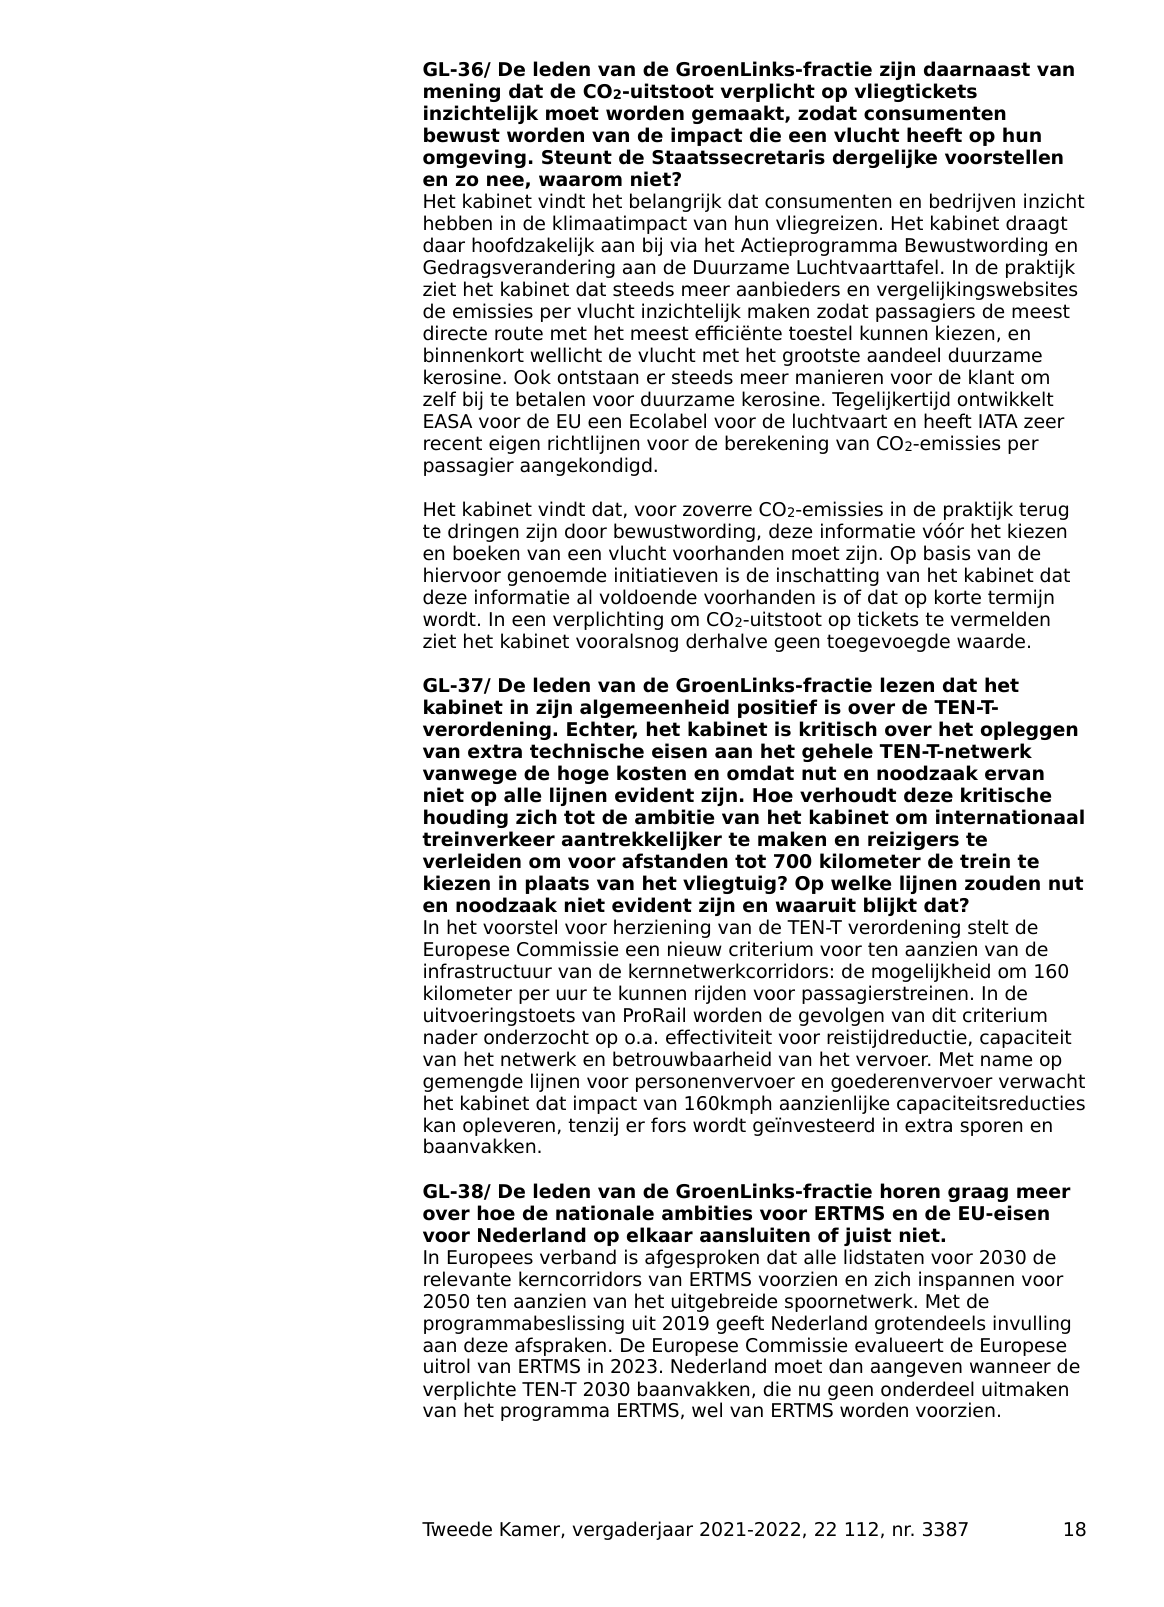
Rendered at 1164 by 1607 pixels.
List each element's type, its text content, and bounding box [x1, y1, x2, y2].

text GL-38/ De leden van de GroenLinks-fractie horen graag meer over hoe de nationale ambities voor ERTMS en de EU-eisen voor Nederland op elkaar aansluiten of juist niet. [422, 1181, 1087, 1247]
text In Europees verband is afgesproken dat alle lidstaten voor 2030 de relevante kerncorridors van ERTMS voorzien en zich inspannen voor 2050 ten aanzien van het uitgebreide spoornetwerk. Met de programmabeslissing uit 2019 geeft Nederland grotendeels invulling aan deze afspraken. De Europese Commissie evalueert de Europese uitrol van ERTMS in 2023. Nederland moet dan aangeven wanneer de verplichte TEN-T 2030 baanvakken, die nu geen onderdeel uitmaken van het programma ERTMS, wel van ERTMS worden voorzien. [422, 1247, 1087, 1422]
text GL-36/ De leden van de GroenLinks-fractie zijn daarnaast van mening dat de CO2-uitstoot verplicht op vliegtickets inzichtelijk moet worden gemaakt, zodat consumenten bewust worden van de impact die een vlucht heeft op hun omgeving. Steunt de Staatssecretaris dergelijke voorstellen en zo nee, waarom niet? [422, 59, 1087, 191]
text Het kabinet vindt dat, voor zoverre CO2-emissies in de praktijk terug te dringen zijn door bewustwording, deze informatie vóór het kiezen en boeken van een vlucht voorhanden moet zijn. Op basis van de hiervoor genoemde initiatieven is de inschatting van het kabinet dat deze informatie al voldoende voorhanden is of dat op korte termijn wordt. In een verplichting om CO2-uitstoot op tickets te vermelden ziet het kabinet vooralsnog derhalve geen toegevoegde waarde. [422, 499, 1087, 653]
text In het voorstel voor herziening van de TEN-T verordening stelt de Europese Commissie een nieuw criterium voor ten aanzien van de infrastructuur van de kernnetwerkcorridors: de mogelijkheid om 160 kilometer per uur te kunnen rijden voor passagierstreinen. In de uitvoeringstoets van ProRail worden de gevolgen van dit criterium nader onderzocht op o.a. effectiviteit voor reistijdreductie, capaciteit van het netwerk en betrouwbaarheid van het vervoer. Met name op gemengde lijnen voor personenvervoer en goederenvervoer verwacht het kabinet dat impact van 160kmph aanzienlijke capaciteitsreducties kan opleveren, tenzij er fors wordt geïnvesteerd in extra sporen en baanvakken. [422, 917, 1087, 1158]
text Het kabinet vindt het belangrijk dat consumenten en bedrijven inzicht hebben in de klimaatimpact van hun vliegreizen. Het kabinet draagt daar hoofdzakelijk aan bij via het Actieprogramma Bewustwording en Gedragsverandering aan de Duurzame Luchtvaarttafel. In de praktijk ziet het kabinet dat steeds meer aanbieders en vergelijkingswebsites de emissies per vlucht inzichtelijk maken zodat passagiers de meest directe route met het meest efficiënte toestel kunnen kiezen, en binnenkort wellicht de vlucht met het grootste aandeel duurzame kerosine. Ook ontstaan er steeds meer manieren voor de klant om zelf bij te betalen voor duurzame kerosine. Tegelijkertijd ontwikkelt EASA voor de EU een Ecolabel voor de luchtvaart en heeft IATA zeer recent eigen richtlijnen voor de berekening van CO2-emissies per passagier aangekondigd. [422, 191, 1087, 477]
text GL-37/ De leden van de GroenLinks-fractie lezen dat het kabinet in zijn algemeenheid positief is over de TEN-T-verordening. Echter, het kabinet is kritisch over het opleggen van extra technische eisen aan het gehele TEN-T-netwerk vanwege de hoge kosten en omdat nut en noodzaak ervan niet op alle lijnen evident zijn. Hoe verhoudt deze kritische houding zich tot de ambitie van het kabinet om internationaal treinverkeer aantrekkelijker te maken en reizigers te verleiden om voor afstanden tot 700 kilometer de trein te kiezen in plaats van het vliegtuig? Op welke lijnen zouden nut en noodzaak niet evident zijn en waaruit blijkt dat? [422, 675, 1087, 917]
